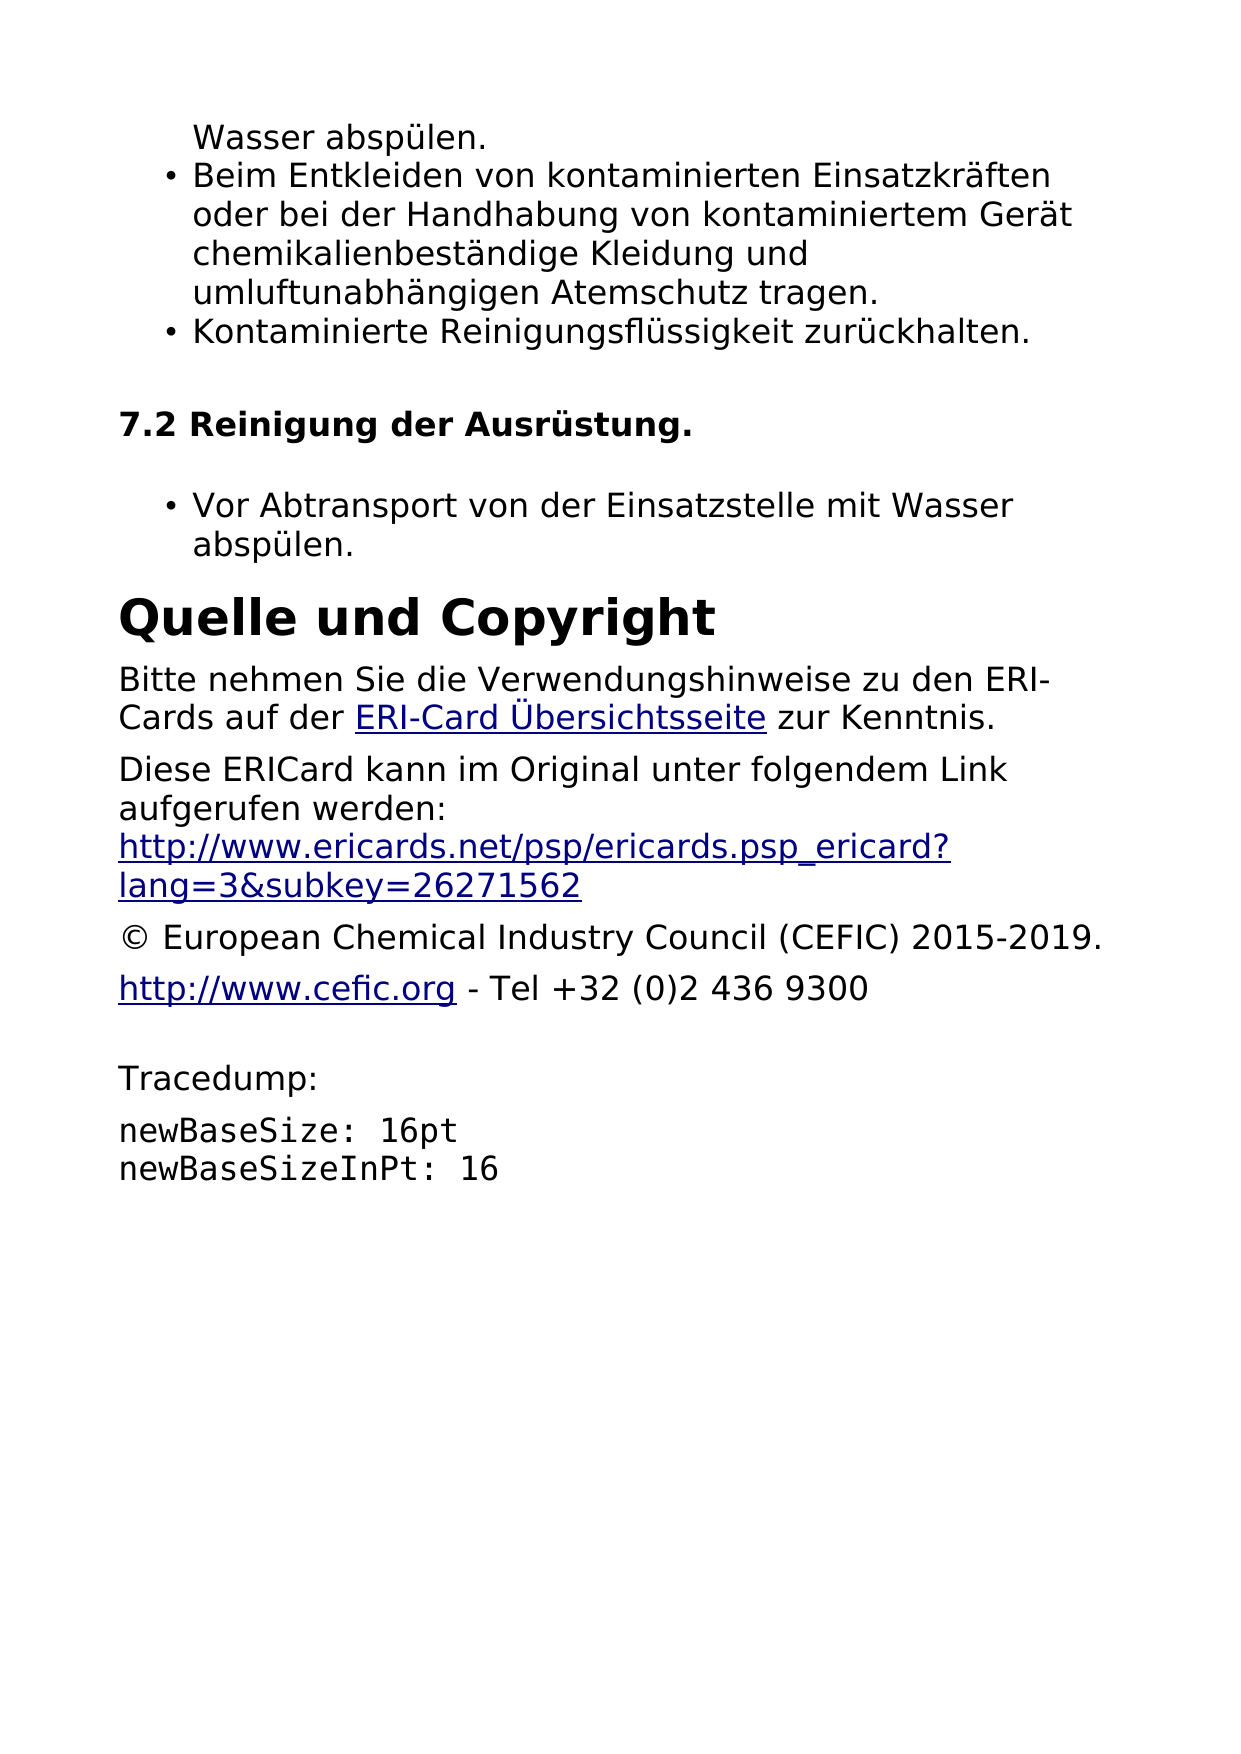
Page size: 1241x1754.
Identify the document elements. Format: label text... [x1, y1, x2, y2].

list Wasser abspülen. [177, 118, 1122, 157]
text Diese ERICard kann im Original unter folgendem Link aufgerufen werden: http://www.ericards.net/psp/ericards.psp_ericard?lang=3&subkey=26271562 [118, 750, 1122, 906]
text http://www.cefic.org - Tel +32 (0)2 436 9300 [118, 969, 1122, 1008]
list Kontaminierte Reinigungsflüssigkeit zurückhalten. [177, 312, 1122, 351]
text Tracedump: [118, 1021, 1122, 1098]
text newBaseSize: 16pt newBaseSizeInPt: 16 [118, 1111, 1122, 1189]
text © European Chemical Industry Council (CEFIC) 2015-2019. [118, 918, 1122, 957]
list Beim Entkleiden von kontaminierten Einsatzkräften oder bei der Handhabung von kontaminiertem Gerät chemikalienbeständige Kleidung und umluftunabhängigen Atemschutz tragen. [177, 157, 1122, 312]
list Vor Abtransport von der Einsatzstelle mit Wasser abspülen. [177, 487, 1122, 564]
subtitle 7.2 Reinigung der Ausrüstung. [118, 406, 1122, 444]
text Bitte nehmen Sie die Verwendungshinweise zu den ERI-Cards auf der ERI-Card Übersichtsseite zur Kenntnis. [118, 660, 1122, 738]
subtitle Quelle und Copyright [118, 589, 1122, 647]
